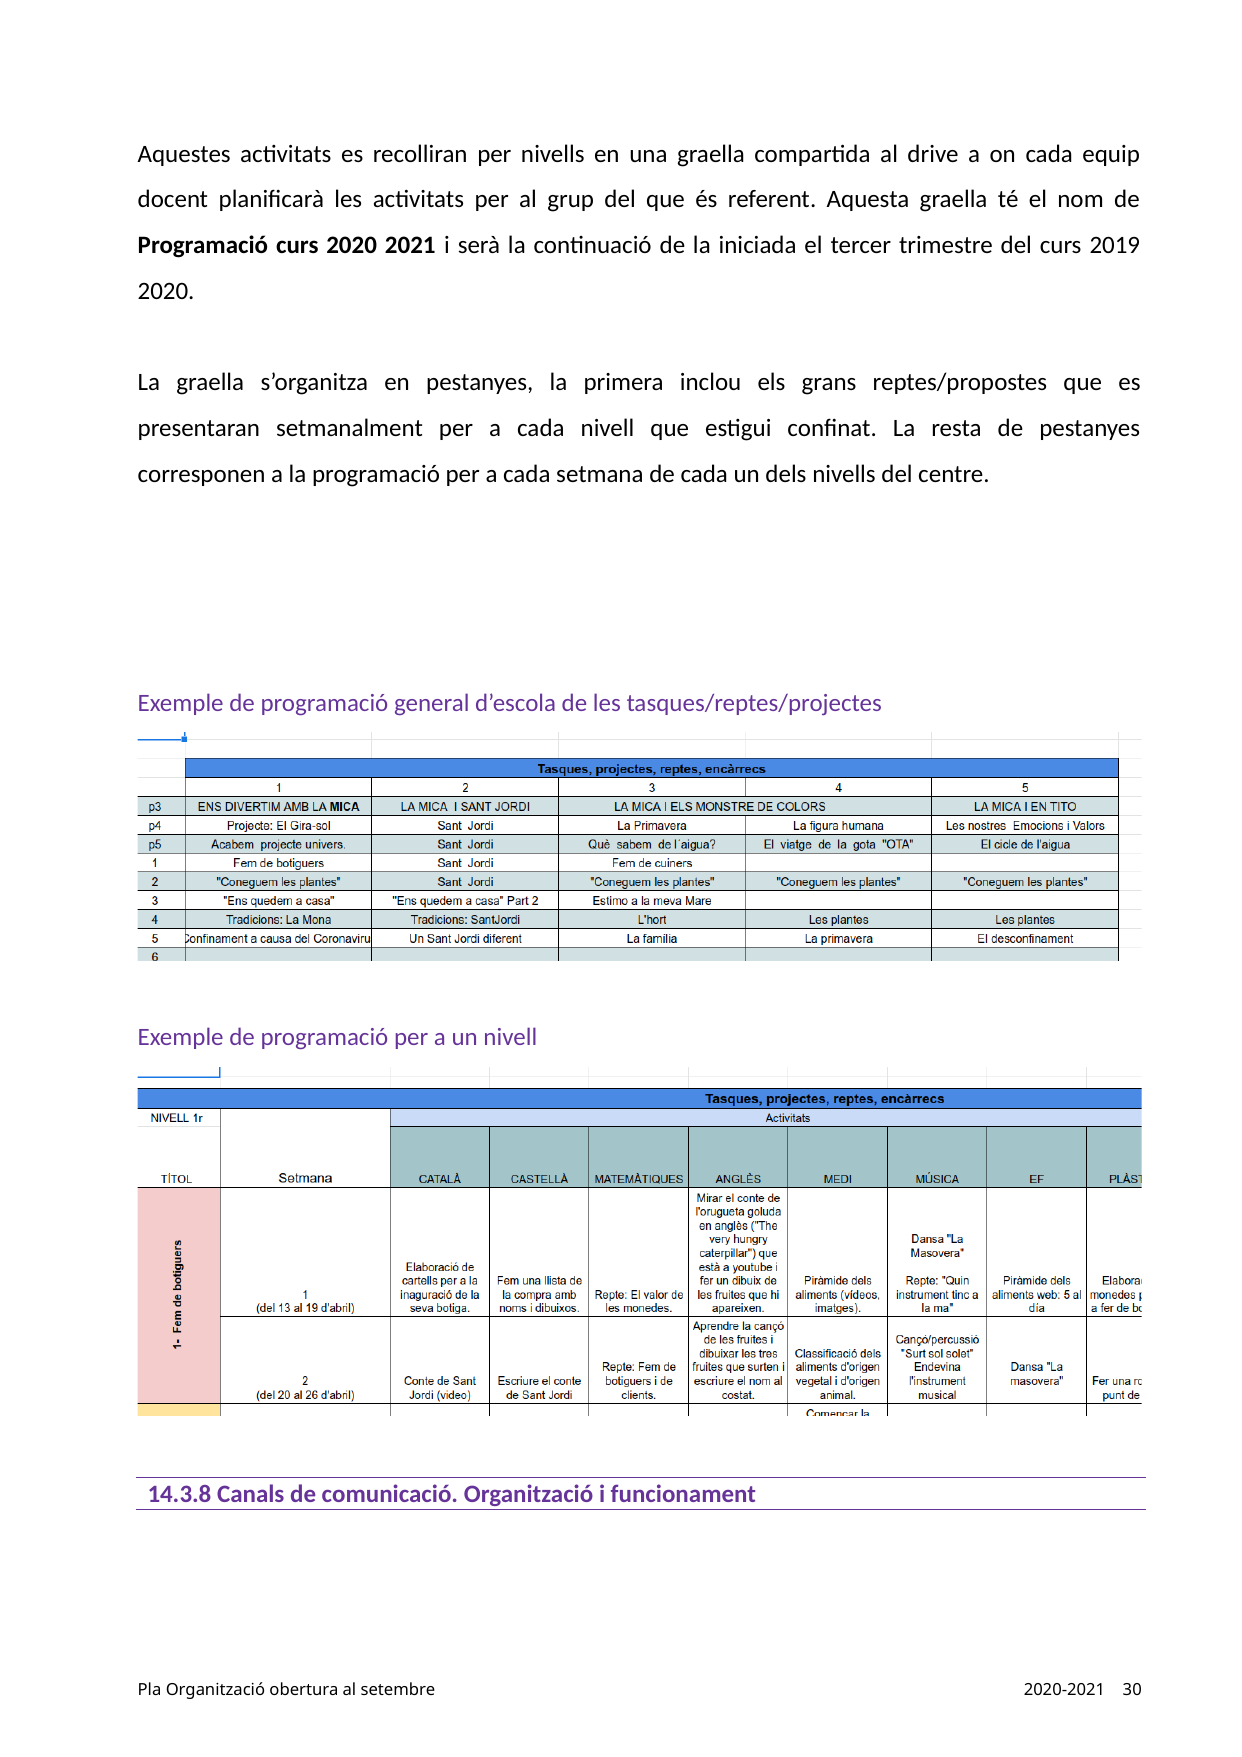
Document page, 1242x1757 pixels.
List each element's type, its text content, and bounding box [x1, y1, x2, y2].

text Exemple de programació general d’escola de les tasques/reptes/projectes [137, 687, 1142, 717]
text Exemple de programació per a un nivell [137, 1021, 1142, 1052]
table_header 14.3.8 Canals de comunicació. Organització i funcionament [136, 1478, 1146, 1508]
text Aquestes activitats es recolliran per nivells en una graella compartida al drive a on cada equip docent planificarà les activitats per al grup del que és referent. Aquesta graella té el nom de Programació curs 2020 2021 i serà la continuació de la iniciada el tercer trimestre del curs 2019 2020. [137, 138, 1142, 306]
text La graella s’organitza en pestanyes, la primera inclou els grans reptes/propostes que es presentaran setmanalment per a cada nivell que estigui confinat. La resta de pestanyes corresponen a la programació per a cada setmana de cada un dels nivells del centre. [137, 367, 1142, 488]
picture [137, 732, 1142, 961]
picture [137, 1067, 1142, 1416]
